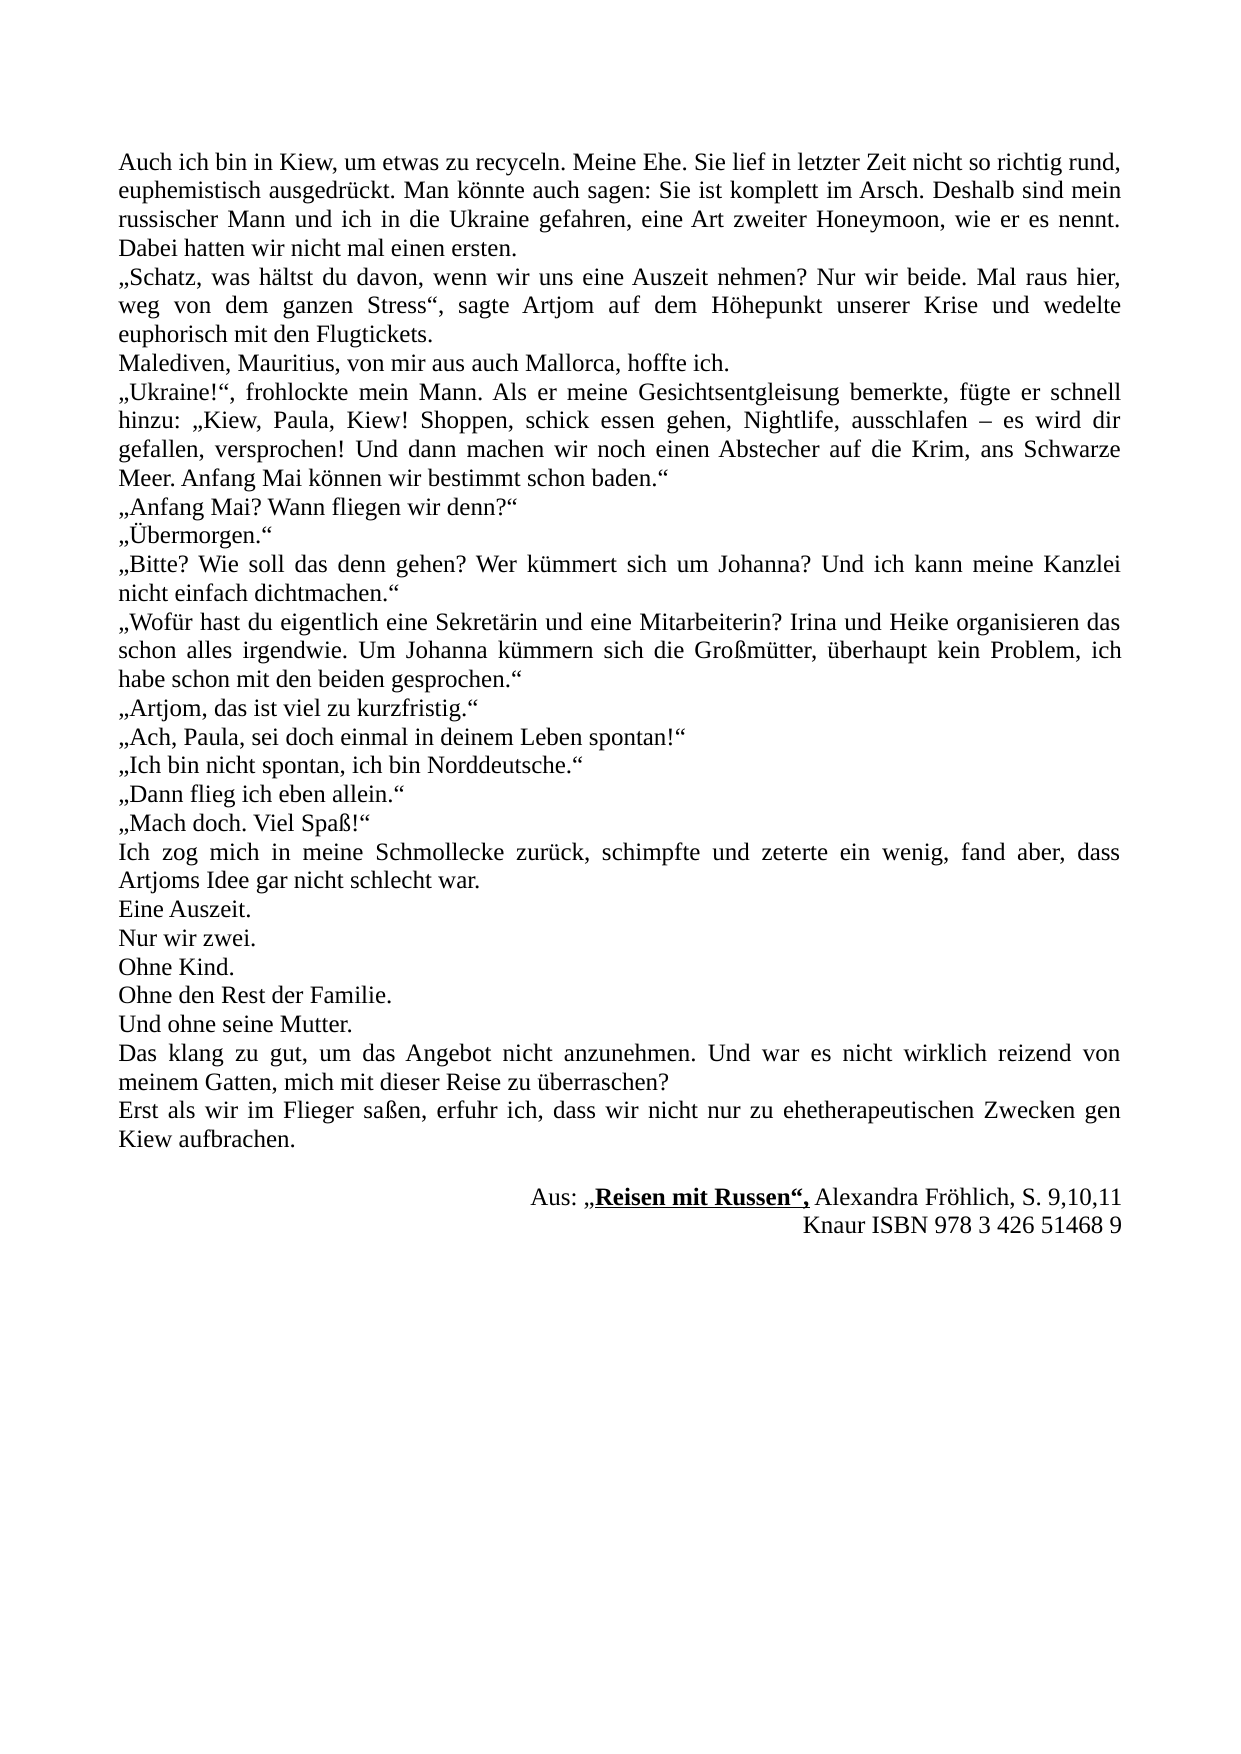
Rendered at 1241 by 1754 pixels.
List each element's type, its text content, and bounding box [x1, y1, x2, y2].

text Eine Auszeit. [118, 894, 1122, 923]
text Malediven, Mauritius, von mir aus auch Mallorca, hoffte ich. [118, 348, 1122, 377]
text Ich zog mich in meine Schmollecke zurück, schimpfte und zeterte ein wenig, fand aber, dass Artjoms Idee gar nicht schlecht war. [118, 837, 1122, 894]
text „Ach, Paula, sei doch einmal in deinem Leben spontan!“ [118, 722, 1122, 751]
text Knaur ISBN 978 3 426 51468 9 [118, 1211, 1122, 1239]
text Aus: „Reisen mit Russen“, Alexandra Fröhlich, S. 9,10,11 [118, 1182, 1122, 1211]
text Nur wir zwei. [118, 923, 1122, 952]
text Das klang zu gut, um das Angebot nicht anzunehmen. Und war es nicht wirklich reizend von meinem Gatten, mich mit dieser Reise zu überraschen? [118, 1038, 1122, 1096]
text Und ohne seine Mutter. [118, 1009, 1122, 1038]
text „Mach doch. Viel Spaß!“ [118, 808, 1122, 837]
text „Wofür hast du eigentlich eine Sekretärin und eine Mitarbeiterin? Irina und Heike organisieren das schon alles irgendwie. Um Johanna kümmern sich die Großmütter, überhaupt kein Problem, ich habe schon mit den beiden gesprochen.“ [118, 607, 1122, 693]
text Ohne den Rest der Familie. [118, 981, 1122, 1009]
text Erst als wir im Flieger saßen, erfuhr ich, dass wir nicht nur zu ehetherapeutischen Zwecken gen Kiew aufbrachen. [118, 1096, 1122, 1153]
text „Artjom, das ist viel zu kurzfristig.“ [118, 693, 1122, 722]
text „Anfang Mai? Wann fliegen wir denn?“ [118, 492, 1122, 521]
text „Schatz, was hältst du davon, wenn wir uns eine Auszeit nehmen? Nur wir beide. Mal raus hier, weg von dem ganzen Stress“, sagte Artjom auf dem Höhepunkt unserer Krise und wedelte euphorisch mit den Flugtickets. [118, 262, 1122, 348]
text „Bitte? Wie soll das denn gehen? Wer kümmert sich um Johanna? Und ich kann meine Kanzlei nicht einfach dichtmachen.“ [118, 549, 1122, 607]
text Ohne Kind. [118, 952, 1122, 981]
text „Ich bin nicht spontan, ich bin Norddeutsche.“ [118, 751, 1122, 779]
text „Übermorgen.“ [118, 521, 1122, 549]
text „Dann flieg ich eben allein.“ [118, 779, 1122, 808]
text Auch ich bin in Kiew, um etwas zu recyceln. Meine Ehe. Sie lief in letzter Zeit nicht so richtig rund, euphemistisch ausgedrückt. Man könnte auch sagen: Sie ist komplett im Arsch. Deshalb sind mein russischer Mann und ich in die Ukraine gefahren, eine Art zweiter Honeymoon, wie er es nennt. Dabei hatten wir nicht mal einen ersten. [118, 147, 1122, 262]
text „Ukraine!“, frohlockte mein Mann. Als er meine Gesichtsentgleisung bemerkte, fügte er schnell hinzu: „Kiew, Paula, Kiew! Shoppen, schick essen gehen, Nightlife, ausschlafen – es wird dir gefallen, versprochen! Und dann machen wir noch einen Abstecher auf die Krim, ans Schwarze Meer. Anfang Mai können wir bestimmt schon baden.“ [118, 377, 1122, 492]
